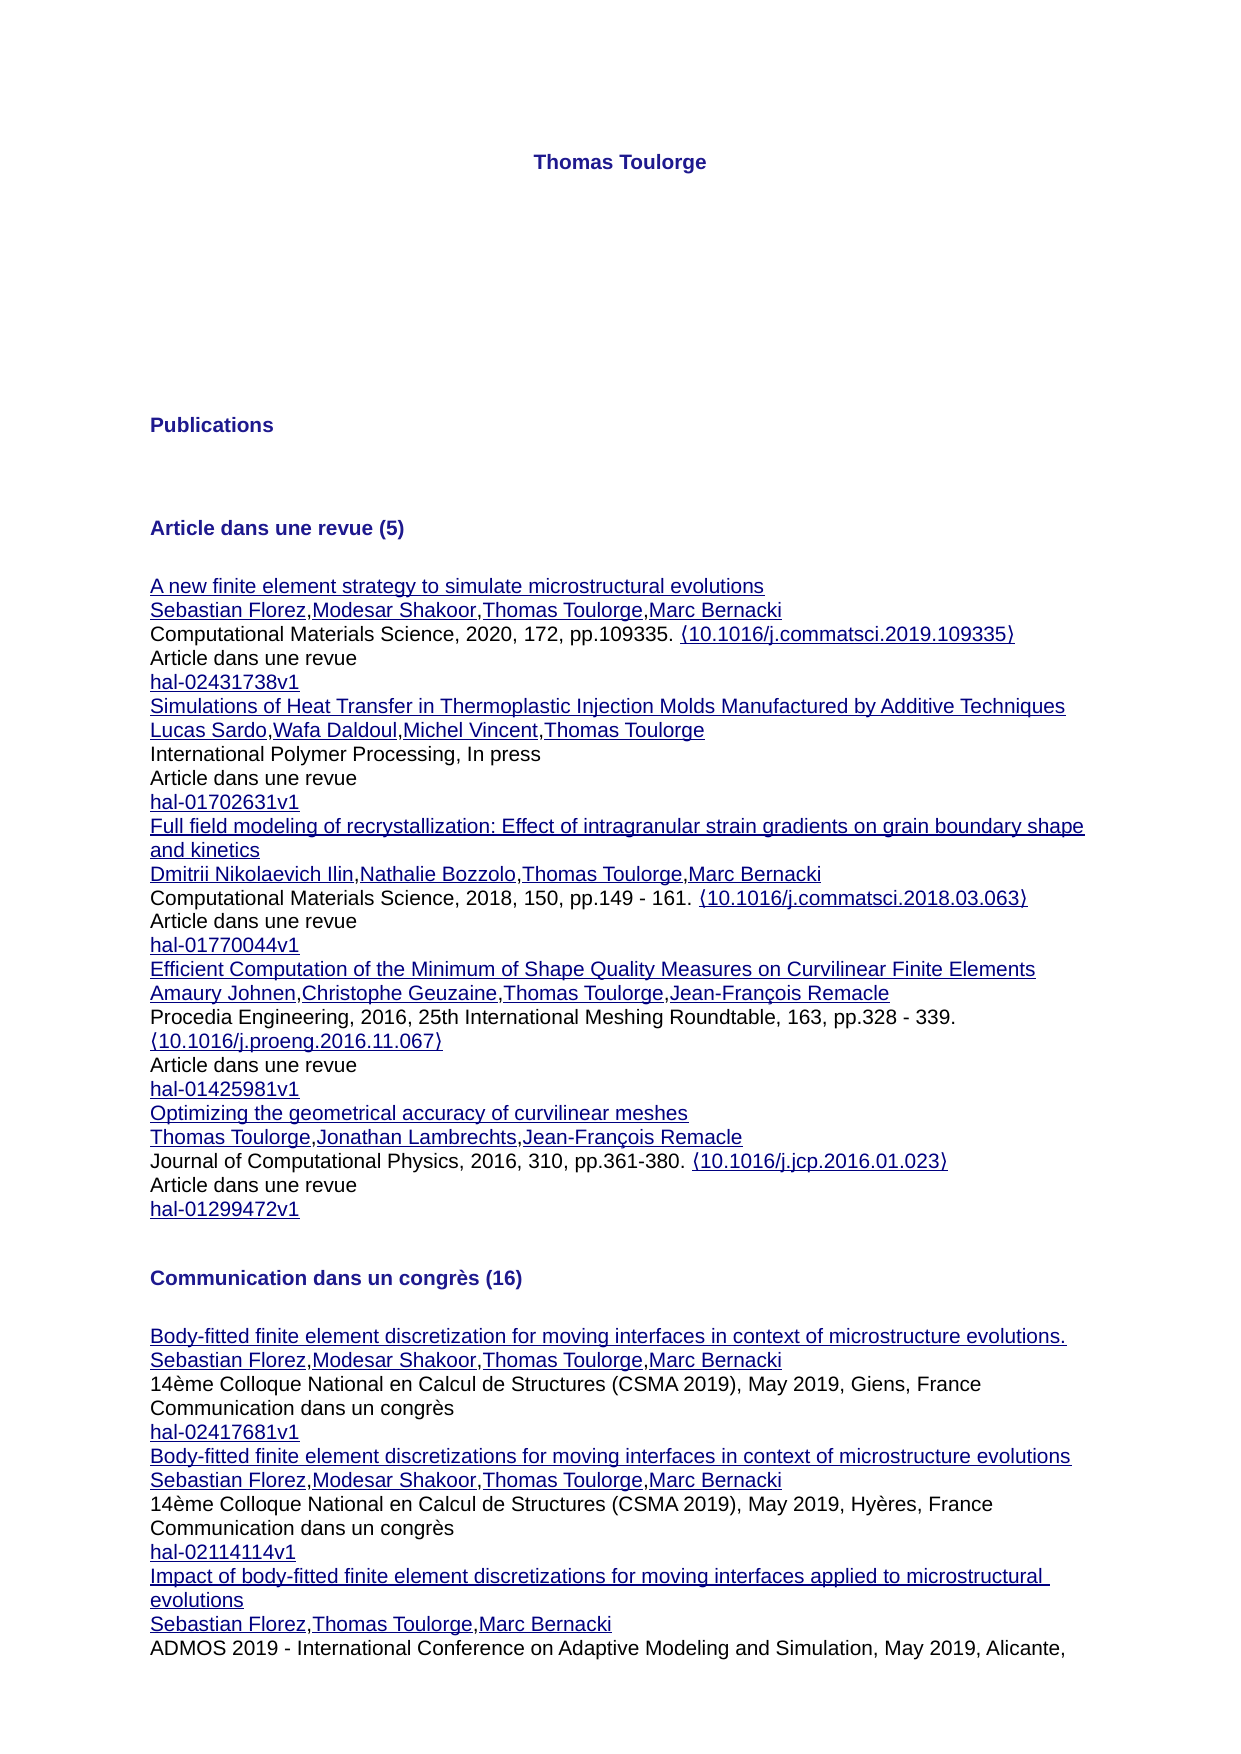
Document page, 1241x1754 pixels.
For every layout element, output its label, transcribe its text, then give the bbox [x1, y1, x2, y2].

table_cell Simulations of Heat Transfer in Thermoplastic Injection Molds Manufactured by Additive Techniques Lucas Sardo,Wafa Daldoul,Michel Vincent,Thomas Toulorge International Polymer Processing, In press Article dans une revue hal-01702631v1 [150, 694, 1090, 813]
table_cell Optimizing the geometrical accuracy of curvilinear meshes Thomas Toulorge,Jonathan Lambrechts,Jean-François Remacle Journal of Computational Physics, 2016, 310, pp.361-380. ⟨10.1016/j.jcp.2016.01.023⟩ Article dans une revue hal-01299472v1 [150, 1101, 1090, 1221]
table_cell Efficient Computation of the Minimum of Shape Quality Measures on Curvilinear Finite Elements Amaury Johnen,Christophe Geuzaine,Thomas Toulorge,Jean-François Remacle Procedia Engineering, 2016, 25th International Meshing Roundtable, 163, pp.328 - 339. ⟨10.1016/j.proeng.2016.11.067⟩ Article dans une revue hal-01425981v1 [150, 957, 1090, 1101]
table_cell Body-fitted finite element discretizations for moving interfaces in context of microstructure evolutions Sebastian Florez,Modesar Shakoor,Thomas Toulorge,Marc Bernacki 14ème Colloque National en Calcul de Structures (CSMA 2019), May 2019, Hyères, France Communication dans un congrès hal-02114114v1 [150, 1444, 1090, 1563]
subtitle Communication dans un congrès (16) [150, 1266, 1090, 1289]
subtitle Publications [150, 412, 1090, 436]
table_header Body-fitted finite element discretization for moving interfaces in context of microstructure evolutions. Sebastian Florez,Modesar Shakoor,Thomas Toulorge,Marc Bernacki 14ème Colloque National en Calcul de Structures (CSMA 2019), May 2019, Giens, France Communication dans un congrès hal-02417681v1 [150, 1324, 1090, 1444]
table_header A new finite element strategy to simulate microstructural evolutions Sebastian Florez,Modesar Shakoor,Thomas Toulorge,Marc Bernacki Computational Materials Science, 2020, 172, pp.109335. ⟨10.1016/j.commatsci.2019.109335⟩ Article dans une revue hal-02431738v1 [150, 574, 1090, 694]
subtitle Thomas Toulorge [150, 150, 1090, 174]
table_cell Full field modeling of recrystallization: Effect of intragranular strain gradients on grain boundary shape and kinetics Dmitrii Nikolaevich Ilin,Nathalie Bozzolo,Thomas Toulorge,Marc Bernacki Computational Materials Science, 2018, 150, pp.149 - 161. ⟨10.1016/j.commatsci.2018.03.063⟩ Article dans une revue hal-01770044v1 [150, 814, 1090, 957]
table_cell Impact of body-fitted finite element discretizations for moving interfaces applied to microstructural evolutions Sebastian Florez,Thomas Toulorge,Marc Bernacki ADMOS 2019 - International Conference on Adaptive Modeling and Simulation, May 2019, Alicante, [150, 1564, 1090, 1659]
subtitle Article dans une revue (5) [150, 516, 1090, 539]
